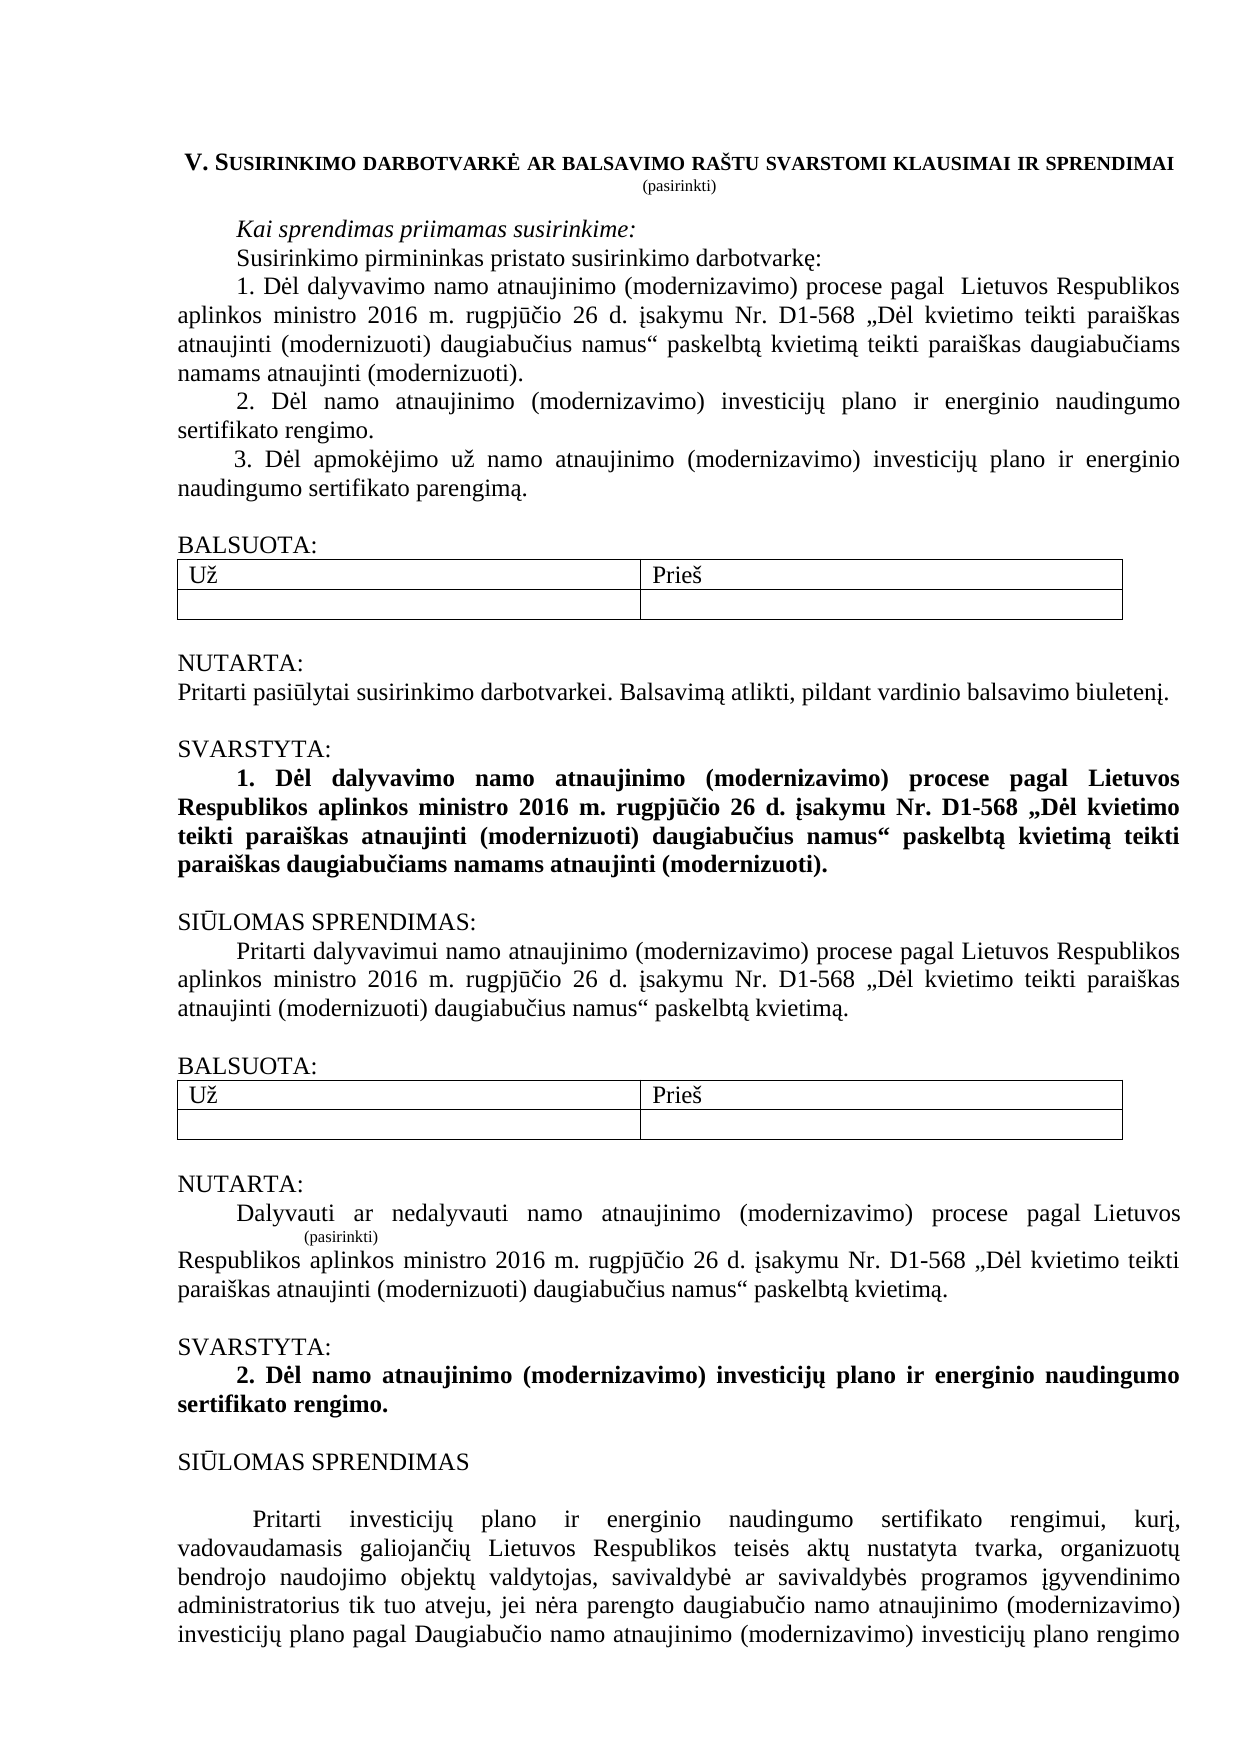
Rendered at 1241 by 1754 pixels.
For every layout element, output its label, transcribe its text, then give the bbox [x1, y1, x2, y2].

text 2. Dėl namo atnaujinimo (modernizavimo) investicijų plano ir energinio naudingumo sertifikato rengimo. [177, 1361, 1181, 1418]
text Susirinkimo pirmininkas pristato susirinkimo darbotvarkę: [177, 243, 1181, 271]
text V. Susirinkimo darbotvarkė ar balsavimo raštu svarstomi klausimai ir sprendimai [177, 147, 1181, 176]
table_cell [178, 1110, 640, 1139]
text (pasirinkti) [177, 176, 1181, 195]
text NUTARTA: [177, 1169, 1181, 1198]
table_cell [641, 590, 1122, 618]
table_header Už [178, 1081, 640, 1109]
text 3. Dėl apmokėjimo už namo atnaujinimo (modernizavimo) investicijų plano ir energinio naudingumo sertifikato parengimą. [177, 444, 1181, 501]
table_header Prieš [641, 1081, 1122, 1109]
text BALSUOTA: [177, 1051, 1181, 1079]
text Respublikos aplinkos ministro 2016 m. rugpjūčio 26 d. įsakymu Nr. D1-568 „Dėl kvietimo teikti paraiškas atnaujinti (modernizuoti) daugiabučius namus“ paskelbtą kvietimą. [177, 1246, 1181, 1303]
text (pasirinkti) [177, 1226, 1181, 1246]
text 2. Dėl namo atnaujinimo (modernizavimo) investicijų plano ir energinio naudingumo sertifikato rengimo. [177, 386, 1181, 444]
text 1. Dėl dalyvavimo namo atnaujinimo (modernizavimo) procese pagal Lietuvos Respublikos aplinkos ministro 2016 m. rugpjūčio 26 d. įsakymu Nr. D1-568 „Dėl kvietimo teikti paraiškas atnaujinti (modernizuoti) daugiabučius namus“ paskelbtą kvietimą teikti paraiškas daugiabučiams namams atnaujinti (modernizuoti). [177, 763, 1181, 878]
text 1. Dėl dalyvavimo namo atnaujinimo (modernizavimo) procese pagal Lietuvos Respublikos aplinkos ministro 2016 m. rugpjūčio 26 d. įsakymu Nr. D1-568 „Dėl kvietimo teikti paraiškas atnaujinti (modernizuoti) daugiabučius namus“ paskelbtą kvietimą teikti paraiškas daugiabučiams namams atnaujinti (modernizuoti). [177, 271, 1181, 386]
table_header Prieš [641, 560, 1122, 589]
text BALSUOTA: [177, 530, 1181, 559]
text Pritarti pasiūlytai susirinkimo darbotvarkei. Balsavimą atlikti, pildant vardinio balsavimo biuletenį. [177, 677, 1181, 706]
table_cell [178, 590, 640, 618]
text SVARSTYTA: [177, 734, 1181, 763]
text Dalyvauti ar nedalyvauti namo atnaujinimo (modernizavimo) procese pagal Lietuvos [177, 1198, 1181, 1226]
text SVARSTYTA: [177, 1332, 1181, 1361]
table_cell [641, 1110, 1122, 1139]
text SIŪLOMAS SPRENDIMAS: [177, 907, 1181, 936]
text Kai sprendimas priimamas susirinkime: [177, 214, 1181, 243]
table_header Už [178, 560, 640, 589]
text Pritarti dalyvavimui namo atnaujinimo (modernizavimo) procese pagal Lietuvos Respublikos aplinkos ministro 2016 m. rugpjūčio 26 d. įsakymu Nr. D1-568 „Dėl kvietimo teikti paraiškas atnaujinti (modernizuoti) daugiabučius namus“ paskelbtą kvietimą. [177, 936, 1181, 1022]
text NUTARTA: [177, 648, 1181, 677]
text SIŪLOMAS SPRENDIMAS [177, 1447, 1181, 1476]
text Pritarti investicijų plano ir energinio naudingumo sertifikato rengimui, kurį, vadovaudamasis galiojančių Lietuvos Respublikos teisės aktų nustatyta tvarka, organizuotų bendrojo naudojimo objektų valdytojas, savivaldybė ar savivaldybės programos įgyvendinimo administratorius tik tuo atveju, jei nėra parengto daugiabučio namo atnaujinimo (modernizavimo) investicijų plano pagal Daugiabučio namo atnaujinimo (modernizavimo) investicijų plano rengimo [177, 1504, 1181, 1648]
